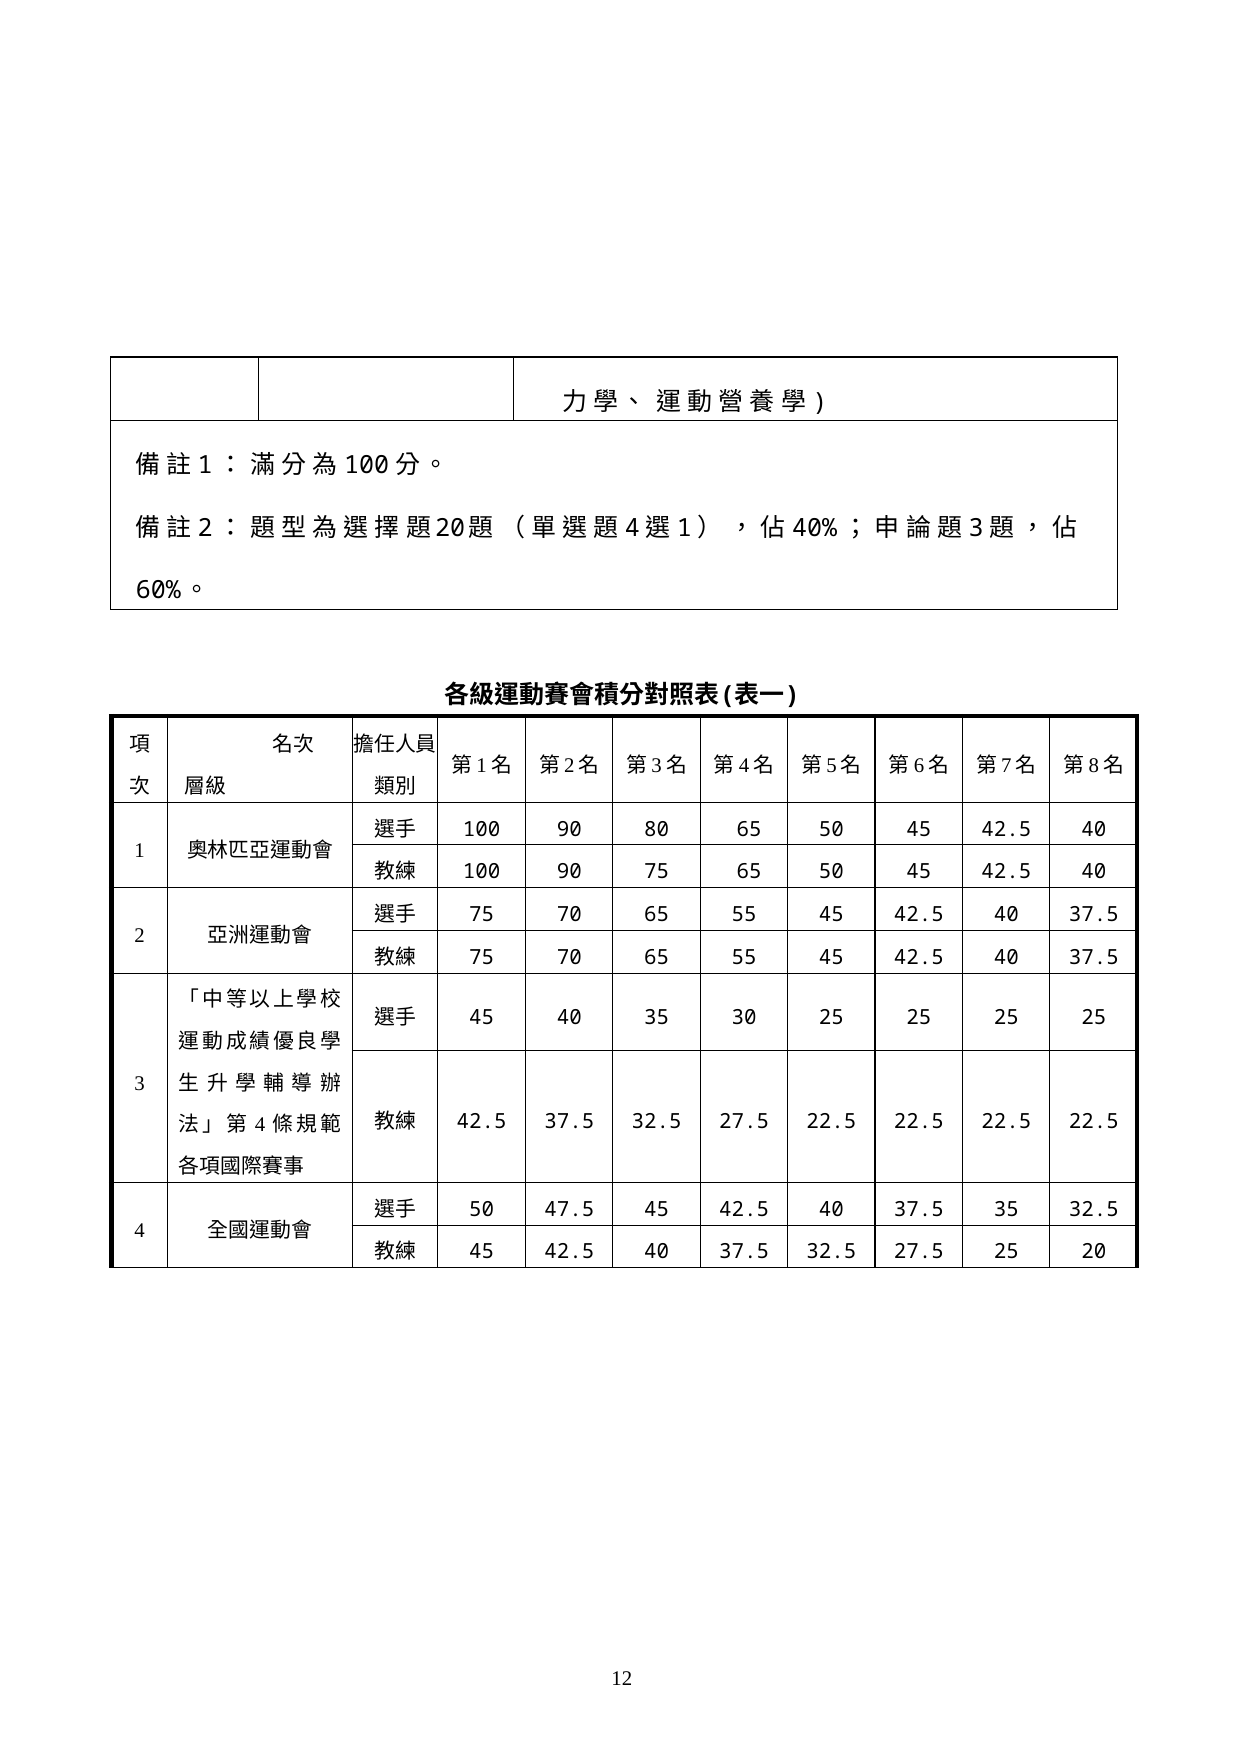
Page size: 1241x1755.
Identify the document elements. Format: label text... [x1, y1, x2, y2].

table_header 第4名 [701, 718, 787, 802]
table_cell 55 [701, 931, 787, 972]
table_cell 65 [613, 931, 700, 972]
table_cell 40 [1050, 803, 1135, 844]
table_cell 40 [613, 1226, 700, 1267]
table_header 第8名 [1050, 718, 1135, 802]
table_cell 45 [788, 931, 874, 972]
table_cell 備註1：滿分為100分。 備註2：題型為選擇題20題（單選題4選1），佔40%；申論題3題，佔60%。 [111, 421, 1117, 608]
text 各級運動賽會積分對照表(表一) [279, 662, 1132, 714]
table_cell 32.5 [613, 1051, 700, 1182]
table_cell 奧林匹亞運動會 [168, 803, 352, 887]
table_cell [111, 358, 258, 420]
table_cell 37.5 [526, 1051, 612, 1182]
table_cell 教練 [353, 845, 437, 887]
table_cell 37.5 [701, 1226, 787, 1267]
table_cell 2 [114, 888, 167, 972]
table_cell 42.5 [701, 1183, 787, 1224]
table_cell 20 [1050, 1226, 1135, 1267]
table_header 名次 層級 [168, 718, 352, 802]
table_cell 40 [526, 974, 612, 1050]
table_header 項次 [114, 718, 167, 802]
table_cell 35 [613, 974, 700, 1050]
table_cell 40 [1050, 845, 1135, 887]
table_cell 65 [701, 845, 787, 887]
table_cell [259, 358, 513, 420]
table_cell 22.5 [963, 1051, 1049, 1182]
table_cell 40 [963, 931, 1049, 972]
table_cell 3 [114, 974, 167, 1182]
table_cell 35 [963, 1183, 1049, 1224]
table_cell 40 [963, 888, 1049, 930]
table_cell 教練 [353, 1051, 437, 1182]
table_cell 75 [438, 888, 525, 930]
table_cell 亞洲運動會 [168, 888, 352, 972]
table_cell 30 [701, 974, 787, 1050]
table_cell 47.5 [526, 1183, 612, 1224]
table_cell 4 [114, 1183, 167, 1267]
table_cell 32.5 [1050, 1183, 1135, 1224]
table_cell 100 [438, 845, 525, 887]
table_cell 100 [438, 803, 525, 844]
table_cell 65 [701, 803, 787, 844]
table_cell 32.5 [788, 1226, 874, 1267]
table_cell 全國運動會 [168, 1183, 352, 1267]
table_cell 「中等以上學校運動成績優良學生升學輔導辦法」第4條規範各項國際賽事 [168, 974, 352, 1182]
table_header 第1名 [438, 718, 525, 802]
table_cell 42.5 [438, 1051, 525, 1182]
table_cell 選手 [353, 1183, 437, 1224]
table_cell 90 [526, 845, 612, 887]
table_cell 1 [114, 803, 167, 887]
table_cell 45 [788, 888, 874, 930]
table_cell 42.5 [526, 1226, 612, 1267]
table_cell 42.5 [876, 888, 962, 930]
table_header 第7名 [963, 718, 1049, 802]
table_cell 22.5 [1050, 1051, 1135, 1182]
table_cell 37.5 [1050, 931, 1135, 972]
table_cell 65 [613, 888, 700, 930]
table_header 第6名 [876, 718, 962, 802]
table_header 擔任人員類別 [353, 718, 437, 802]
table_cell 70 [526, 931, 612, 972]
table_cell 選手 [353, 974, 437, 1050]
table_cell 27.5 [876, 1226, 962, 1267]
table_cell 75 [438, 931, 525, 972]
table_cell 80 [613, 803, 700, 844]
table_cell 22.5 [876, 1051, 962, 1182]
table_cell 力學、運動營養學) [514, 358, 1117, 420]
table_cell 教練 [353, 931, 437, 972]
table_cell 42.5 [963, 845, 1049, 887]
table_cell 45 [876, 845, 962, 887]
table_cell 27.5 [701, 1051, 787, 1182]
table_cell 37.5 [1050, 888, 1135, 930]
table_cell 50 [788, 845, 874, 887]
table_cell 45 [438, 974, 525, 1050]
table_header 第2名 [526, 718, 612, 802]
table_cell 75 [613, 845, 700, 887]
table_cell 42.5 [963, 803, 1049, 844]
table_cell 教練 [353, 1226, 437, 1267]
table_header 第5名 [788, 718, 874, 802]
table_header 第3名 [613, 718, 700, 802]
table_cell 40 [788, 1183, 874, 1224]
table_cell 50 [438, 1183, 525, 1224]
table_cell 25 [963, 1226, 1049, 1267]
table_cell 45 [438, 1226, 525, 1267]
table_cell 42.5 [876, 931, 962, 972]
table_cell 22.5 [788, 1051, 874, 1182]
table_cell 25 [876, 974, 962, 1050]
table_cell 55 [701, 888, 787, 930]
table_cell 45 [876, 803, 962, 844]
table_cell 37.5 [876, 1183, 962, 1224]
table_cell 25 [788, 974, 874, 1050]
table_cell 50 [788, 803, 874, 844]
table_cell 選手 [353, 803, 437, 844]
table_cell 90 [526, 803, 612, 844]
table_cell 70 [526, 888, 612, 930]
table_cell 45 [613, 1183, 700, 1224]
table_cell 25 [963, 974, 1049, 1050]
table_cell 25 [1050, 974, 1135, 1050]
table_cell 選手 [353, 888, 437, 930]
